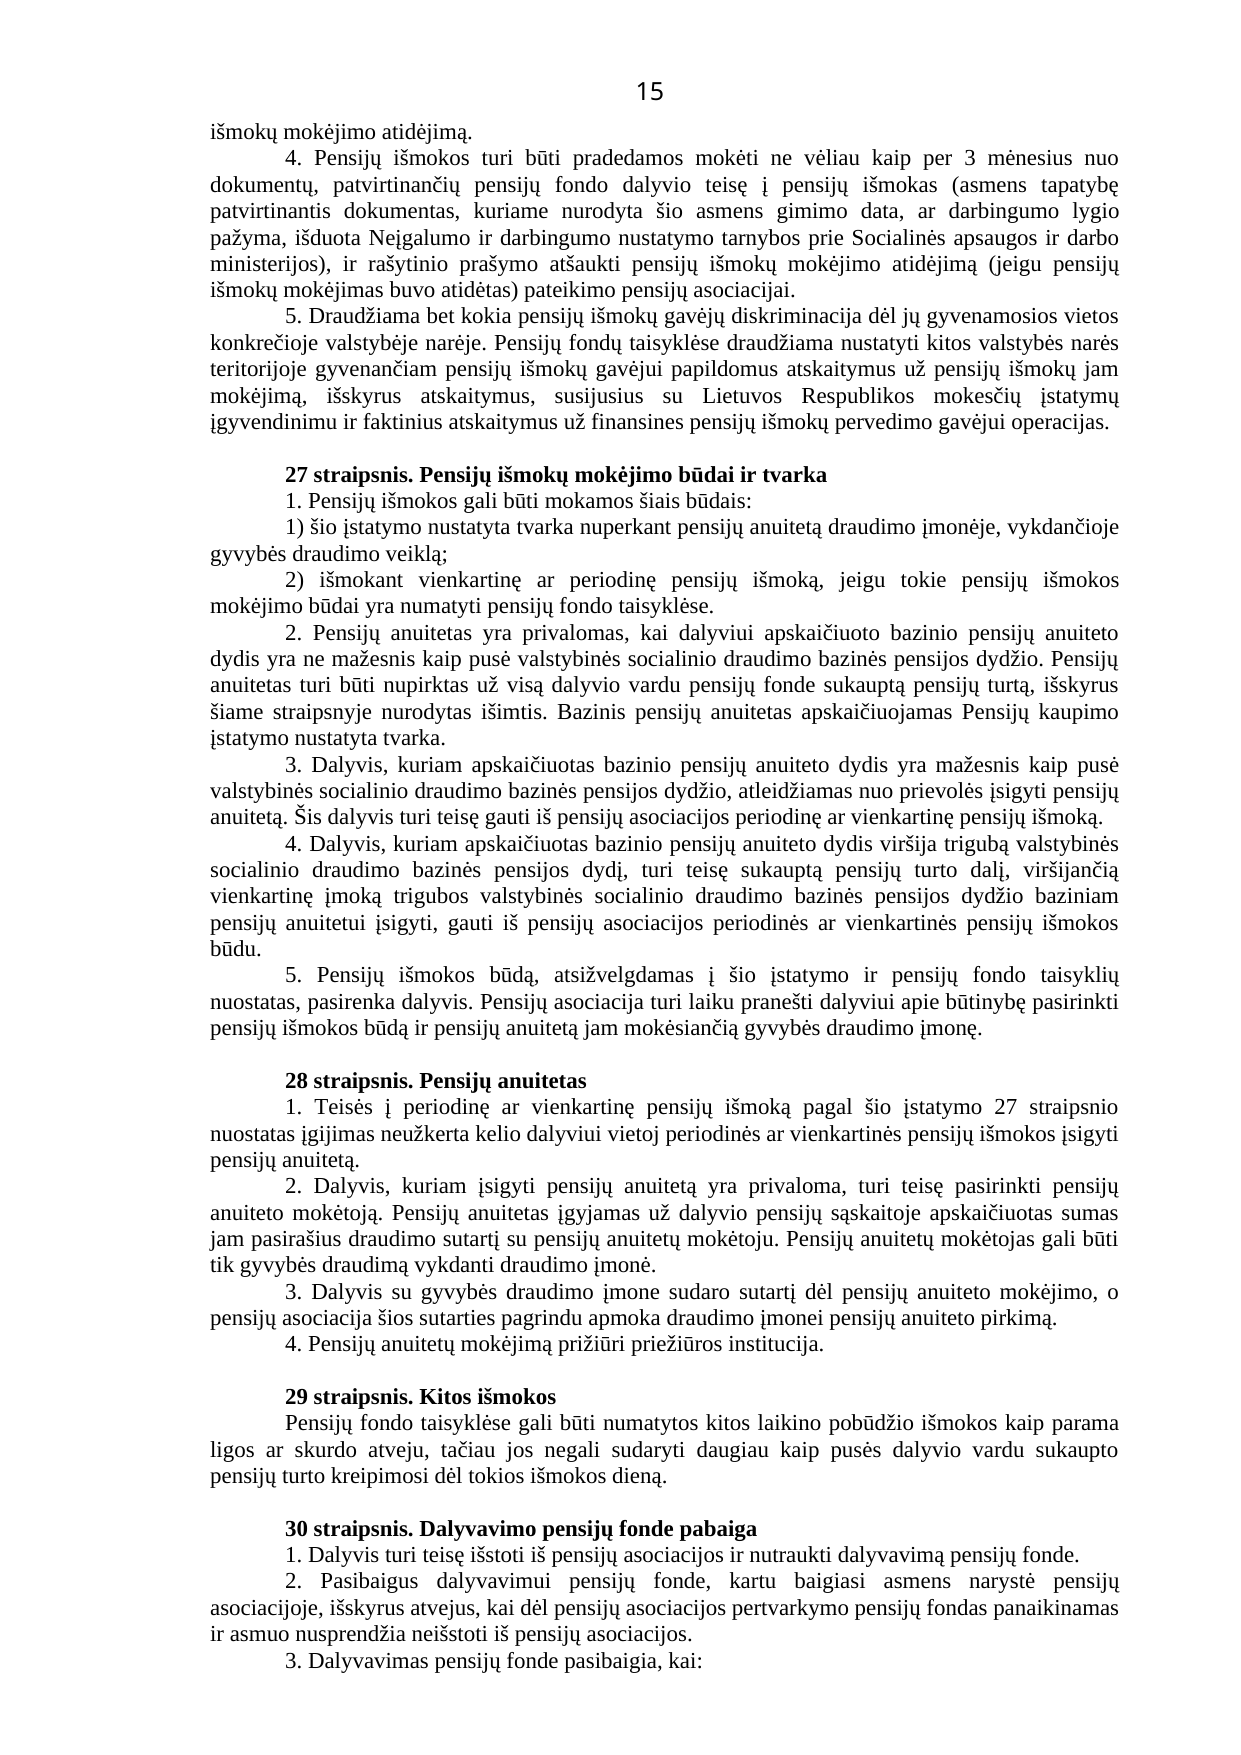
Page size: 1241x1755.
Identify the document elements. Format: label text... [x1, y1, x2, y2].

text 2) išmokant vienkartinę ar periodinę pensijų išmoką, jeigu tokie pensijų išmokos mokėjimo būdai yra numatyti pensijų fondo taisyklėse. [210, 566, 1120, 619]
text 2. Dalyvis, kuriam įsigyti pensijų anuitetą yra privaloma, turi teisę pasirinkti pensijų anuiteto mokėtoją. Pensijų anuitetas įgyjamas už dalyvio pensijų sąskaitoje apskaičiuotas sumas jam pasirašius draudimo sutartį su pensijų anuitetų mokėtoju. Pensijų anuitetų mokėtojas gali būti tik gyvybės draudimą vykdanti draudimo įmonė. [210, 1172, 1120, 1278]
text 30 straipsnis. Dalyvavimo pensijų fonde pabaiga [210, 1515, 1120, 1541]
text 2. pasibaigus dalyvavimui pensijų fonde, kartu baigiasi asmens narystė pensijų asociacijoje, išskyrus atvejus, kai dėl pensijų asociacijos pertvarkymo pensijų fondas panaikinamas ir asmuo nusprendžia neišstoti iš pensijų asociacijos. [210, 1568, 1120, 1647]
text 4. Pensijų anuitetų mokėjimą prižiūri priežiūros institucija. [210, 1330, 1120, 1357]
text išmokų mokėjimo atidėjimą. [210, 118, 1120, 144]
text 3. Dalyvavimas pensijų fonde pasibaigia, kai: [210, 1647, 1120, 1673]
text 29 straipsnis. Kitos išmokos [210, 1383, 1120, 1409]
text 5. Pensijų išmokos būdą, atsižvelgdamas į šio įstatymo ir pensijų fondo taisyklių nuostatas, pasirenka dalyvis. Pensijų asociacija turi laiku pranešti dalyviui apie būtinybę pasirinkti pensijų išmokos būdą ir pensijų anuitetą jam mokėsiančią gyvybės draudimo įmonę. [210, 961, 1120, 1041]
text 4. Pensijų išmokos turi būti pradedamos mokėti ne vėliau kaip per 3 mėnesius nuo dokumentų, patvirtinančių pensijų fondo dalyvio teisę į pensijų išmokas (asmens tapatybę patvirtinantis dokumentas, kuriame nurodyta šio asmens gimimo data, ar darbingumo lygio pažyma, išduota Neįgalumo ir darbingumo nustatymo tarnybos prie Socialinės apsaugos ir darbo ministerijos), ir rašytinio prašymo atšaukti pensijų išmokų mokėjimo atidėjimą (jeigu pensijų išmokų mokėjimas buvo atidėtas) pateikimo pensijų asociacijai. [210, 144, 1120, 303]
text Pensijų fondo taisyklėse gali būti numatytos kitos laikino pobūdžio išmokos kaip parama ligos ar skurdo atveju, tačiau jos negali sudaryti daugiau kaip pusės dalyvio vardu sukaupto pensijų turto kreipimosi dėl tokios išmokos dieną. [210, 1409, 1120, 1488]
text 2. Pensijų anuitetas yra privalomas, kai dalyviui apskaičiuoto bazinio pensijų anuiteto dydis yra ne mažesnis kaip pusė valstybinės socialinio draudimo bazinės pensijos dydžio. Pensijų anuitetas turi būti nupirktas už visą dalyvio vardu pensijų fonde sukauptą pensijų turtą, išskyrus šiame straipsnyje nurodytas išimtis. Bazinis pensijų anuitetas apskaičiuojamas Pensijų kaupimo įstatymo nustatyta tvarka. [210, 619, 1120, 751]
text 27 straipsnis. Pensijų išmokų mokėjimo būdai ir tvarka [210, 461, 1120, 487]
text 5. Draudžiama bet kokia pensijų išmokų gavėjų diskriminacija dėl jų gyvenamosios vietos konkrečioje valstybėje narėje. Pensijų fondų taisyklėse draudžiama nustatyti kitos valstybės narės teritorijoje gyvenančiam pensijų išmokų gavėjui papildomus atskaitymus už pensijų išmokų jam mokėjimą, išskyrus atskaitymus, susijusius su Lietuvos Respublikos mokesčių įstatymų įgyvendinimu ir faktinius atskaitymus už finansines pensijų išmokų pervedimo gavėjui operacijas. [210, 303, 1120, 434]
text 28 straipsnis. Pensijų anuitetas [210, 1067, 1120, 1093]
text 3. Dalyvis su gyvybės draudimo įmone sudaro sutartį dėl pensijų anuiteto mokėjimo, o pensijų asociacija šios sutarties pagrindu apmoka draudimo įmonei pensijų anuiteto pirkimą. [210, 1278, 1120, 1330]
text 1) šio įstatymo nustatyta tvarka nuperkant pensijų anuitetą draudimo įmonėje, vykdančioje gyvybės draudimo veiklą; [210, 513, 1120, 566]
text 1. Pensijų išmokos gali būti mokamos šiais būdais: [210, 487, 1120, 513]
text 1. Teisės į periodinę ar vienkartinę pensijų išmoką pagal šio įstatymo 27 straipsnio nuostatas įgijimas neužkerta kelio dalyviui vietoj periodinės ar vienkartinės pensijų išmokos įsigyti pensijų anuitetą. [210, 1093, 1120, 1172]
text 4. Dalyvis, kuriam apskaičiuotas bazinio pensijų anuiteto dydis viršija trigubą valstybinės socialinio draudimo bazinės pensijos dydį, turi teisę sukauptą pensijų turto dalį, viršijančią vienkartinę įmoką trigubos valstybinės socialinio draudimo bazinės pensijos dydžio baziniam pensijų anuitetui įsigyti, gauti iš pensijų asociacijos periodinės ar vienkartinės pensijų išmokos būdu. [210, 830, 1120, 961]
text 1. Dalyvis turi teisę išstoti iš pensijų asociacijos ir nutraukti dalyvavimą pensijų fonde. [210, 1541, 1120, 1568]
text 3. Dalyvis, kuriam apskaičiuotas bazinio pensijų anuiteto dydis yra mažesnis kaip pusė valstybinės socialinio draudimo bazinės pensijos dydžio, atleidžiamas nuo prievolės įsigyti pensijų anuitetą. Šis dalyvis turi teisę gauti iš pensijų asociacijos periodinę ar vienkartinę pensijų išmoką. [210, 751, 1120, 830]
